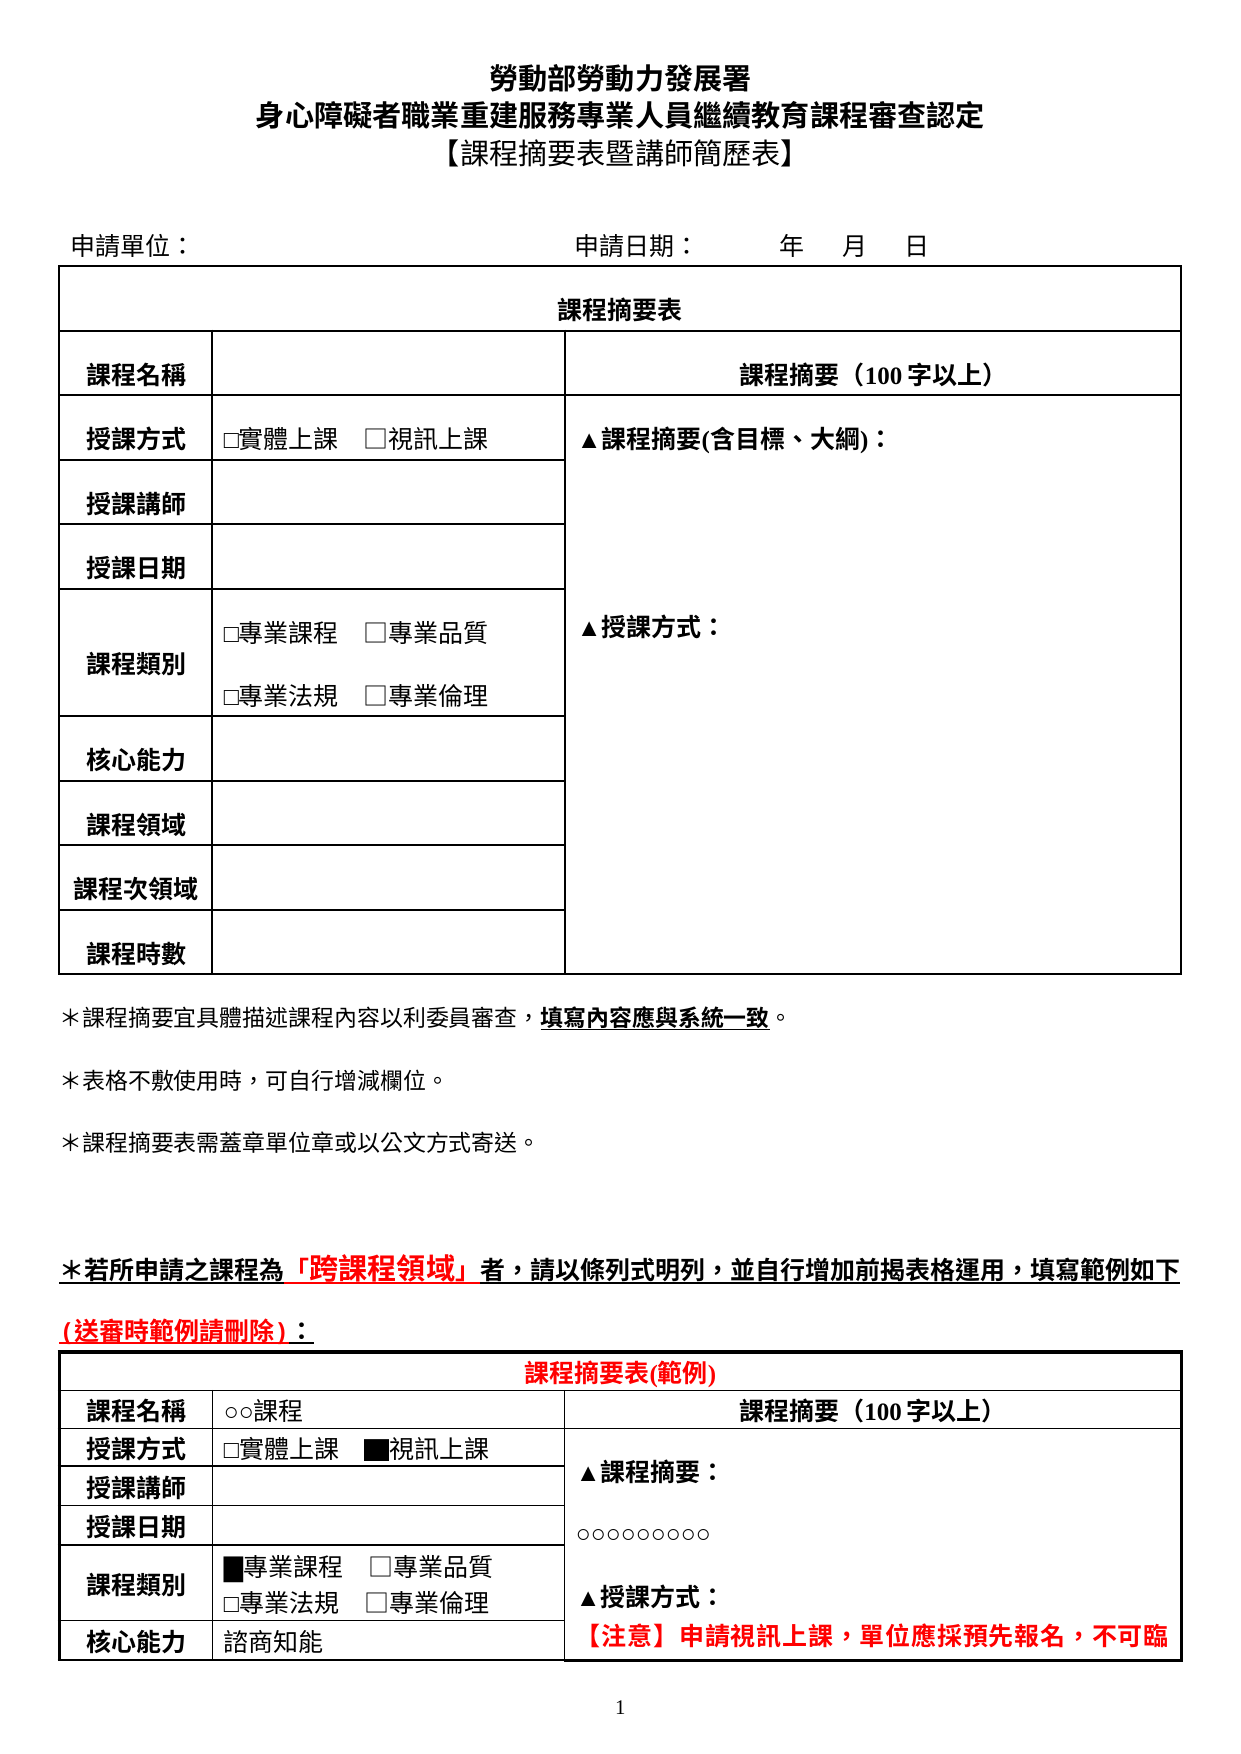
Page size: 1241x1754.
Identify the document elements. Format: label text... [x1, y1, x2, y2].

table_cell 核心能力 [61, 1621, 212, 1659]
table_cell □實體上課 □視訊上課 [213, 396, 564, 459]
table_cell 授課日期 [60, 525, 211, 588]
table_cell [213, 717, 564, 779]
table_header 課程摘要表(範例) [61, 1354, 1180, 1390]
table_cell 授課講師 [60, 461, 211, 523]
table_cell 諮商知能 [213, 1621, 564, 1659]
table_cell 課程時數 [60, 911, 211, 973]
text ＊課程摘要表需蓋章單位章或以公文方式寄送。 [59, 1100, 1181, 1163]
table_cell [213, 782, 564, 844]
table_cell 課程摘要（100字以上） [565, 1391, 1180, 1427]
table_cell 課程類別 [61, 1546, 212, 1620]
table_cell [213, 461, 564, 523]
text ＊若所申請之課程為「跨課程領域」者，請以條列式明列，並自行增加前揭表格運用，填寫範例如下(送審時範例請刪除)： [59, 1225, 1181, 1350]
table_cell 授課方式 [60, 396, 211, 459]
table_cell 核心能力 [60, 717, 211, 779]
table_header 年 月 日 [718, 203, 1181, 265]
table_cell □專業課程 □專業品質 □專業法規 □專業倫理 [213, 590, 564, 715]
table_header 申請日期： [563, 203, 718, 265]
table_cell ▲課程摘要： ○○○○○○○○○ ▲授課方式： 【注意】申請視訊上課，單位應採預先報名，不可臨 [565, 1429, 1180, 1659]
table_header [212, 203, 563, 265]
text ＊表格不敷使用時，可自行增減欄位。 [59, 1038, 1181, 1100]
table_cell 授課方式 [61, 1429, 212, 1465]
table_cell 授課日期 [61, 1506, 212, 1544]
table_cell 課程摘要表 [60, 267, 1180, 329]
table_cell ○○課程 [213, 1391, 564, 1427]
table_cell 課程名稱 [60, 332, 211, 394]
table_cell 課程名稱 [61, 1391, 212, 1427]
table_cell [213, 911, 564, 973]
table_cell [213, 332, 564, 394]
text ＊課程摘要宜具體描述課程內容以利委員審查，填寫內容應與系統一致。 [59, 975, 1181, 1038]
table_cell 授課講師 [61, 1467, 212, 1505]
table_header 申請單位： [59, 203, 212, 265]
table_cell [213, 525, 564, 588]
table_cell □實體上課 ▇視訊上課 [213, 1429, 564, 1465]
table_cell ▇專業課程 □專業品質 □專業法規 □專業倫理 [213, 1546, 564, 1620]
table_cell ▲課程摘要(含目標、大綱)： ▲授課方式： [566, 396, 1180, 973]
table_cell [213, 1506, 564, 1544]
table_cell [213, 1467, 564, 1505]
table_cell 課程次領域 [60, 846, 211, 909]
table_cell [213, 846, 564, 909]
table_cell 課程摘要（100字以上） [566, 332, 1180, 394]
table_cell 課程類別 [60, 590, 211, 715]
table_cell 課程領域 [60, 782, 211, 844]
